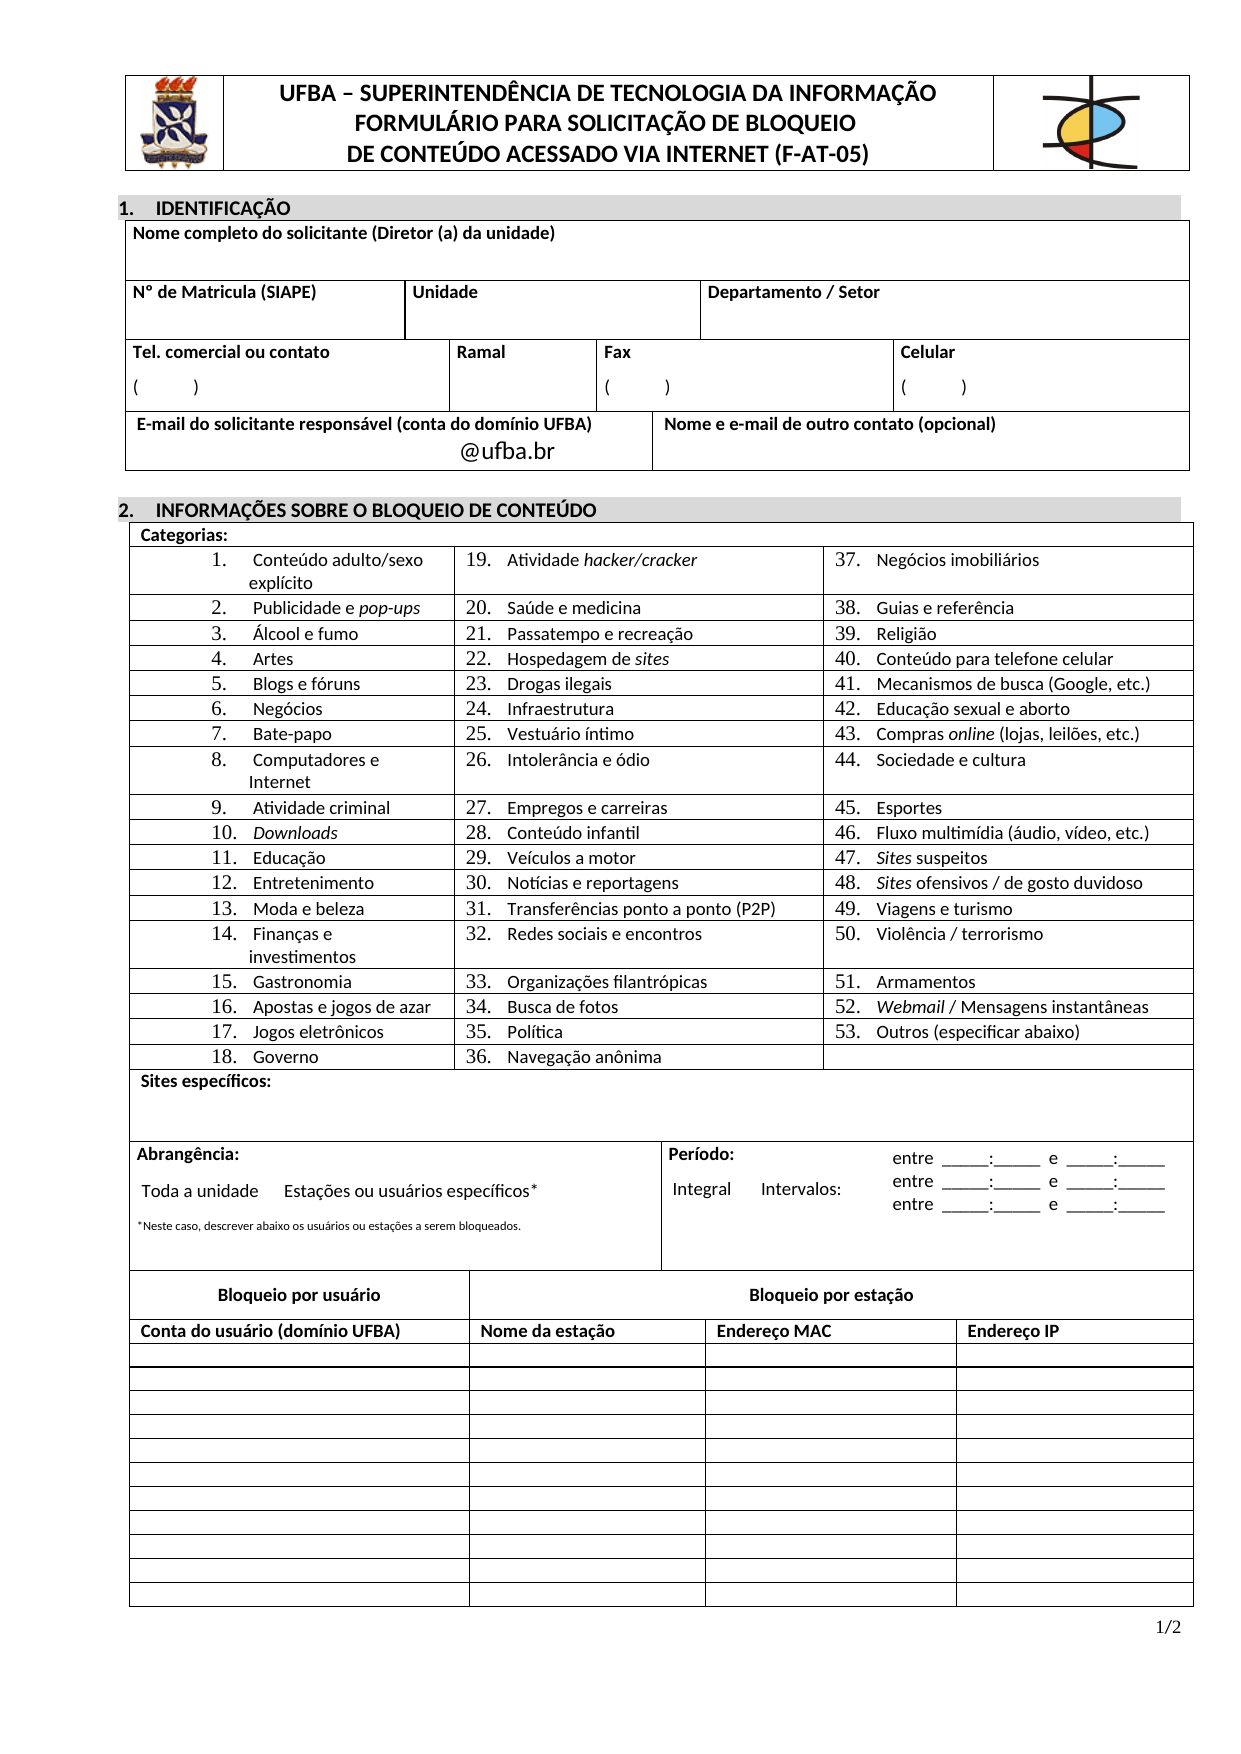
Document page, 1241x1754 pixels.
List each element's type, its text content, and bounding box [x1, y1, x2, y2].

table_cell Unidade [406, 281, 700, 339]
table_cell Armamentos [824, 969, 1193, 993]
table_cell [706, 1559, 956, 1582]
table_cell Blogs e fóruns [130, 671, 454, 695]
table_cell Organizações filantrópicas [455, 969, 823, 993]
table_cell [957, 1391, 1193, 1414]
table_cell [470, 1559, 705, 1582]
table_cell Infraestrutura [455, 696, 823, 720]
table_cell Atividade criminal [130, 795, 454, 819]
table_cell [470, 1535, 705, 1558]
table_cell [470, 1368, 705, 1390]
table_cell Mecanismos de busca (Google, etc.) [824, 671, 1193, 695]
table_cell [130, 1439, 469, 1462]
table_cell Nome da estação [470, 1320, 705, 1342]
table_cell Finanças e investimentos [130, 921, 454, 968]
table_cell Departamento / Setor [701, 281, 1189, 339]
table_cell [130, 1391, 469, 1414]
list INFORMAÇÕES SOBRE O BLOQUEIO DE CONTEÚDO [118, 497, 1181, 522]
table_cell [470, 1344, 705, 1366]
table_cell Entretenimento [130, 870, 454, 894]
table_cell Bloqueio por usuário [130, 1271, 469, 1318]
table_cell [957, 1344, 1193, 1366]
table_cell Fax ( ) [597, 340, 893, 411]
table_cell [706, 1583, 956, 1606]
table_cell [957, 1583, 1193, 1606]
table_cell Redes sociais e encontros [455, 921, 823, 968]
table_cell Negócios imobiliários [824, 547, 1193, 594]
table_cell Tel. comercial ou contato ( ) [126, 340, 449, 411]
table_cell Álcool e fumo [130, 621, 454, 645]
table_cell Gastronomia [130, 969, 454, 993]
table_cell Downloads [130, 820, 454, 844]
table_cell Transferências ponto a ponto (P2P) [455, 896, 823, 920]
table_cell Nome e e-mail de outro contato (opcional) [653, 412, 1189, 470]
table_cell Ramal [450, 340, 596, 411]
table_cell Sites suspeitos [824, 845, 1193, 869]
table_cell [130, 1559, 469, 1582]
table_cell [470, 1391, 705, 1414]
table_cell Veículos a motor [455, 845, 823, 869]
table_cell Jogos eletrônicos [130, 1019, 454, 1043]
table_cell Conta do usuário (domínio UFBA) [130, 1320, 469, 1342]
table_cell [470, 1439, 705, 1462]
table_cell [706, 1344, 956, 1366]
table_cell [957, 1535, 1193, 1558]
table_cell Hospedagem de sites [455, 646, 823, 670]
table_cell Drogas ilegais [455, 671, 823, 695]
table_cell Educação sexual e aborto [824, 696, 1193, 720]
table_cell [706, 1487, 956, 1510]
table_cell Governo [130, 1045, 454, 1069]
table_cell Fluxo multimídia (áudio, vídeo, etc.) [824, 820, 1193, 844]
table_cell Moda e beleza [130, 896, 454, 920]
table_cell [130, 1583, 469, 1606]
table_header Nome completo do solicitante (Diretor (a) da unidade) [126, 221, 1189, 280]
list IDENTIFICAÇÃO [118, 195, 1181, 220]
table_cell [130, 1487, 469, 1510]
table_cell Sociedade e cultura [824, 747, 1193, 794]
table_cell Artes [130, 646, 454, 670]
table_cell Publicidade e pop-ups [130, 595, 454, 619]
table_cell [470, 1487, 705, 1510]
table_cell Vestuário íntimo [455, 721, 823, 746]
table_cell Religião [824, 621, 1193, 645]
table_cell Sites específicos: [130, 1070, 1193, 1141]
table_cell [957, 1487, 1193, 1510]
table_cell [470, 1511, 705, 1534]
table_cell [130, 1463, 469, 1486]
table_cell Conteúdo para telefone celular [824, 646, 1193, 670]
table_cell [130, 1344, 469, 1366]
table_cell Violência / terrorismo [824, 921, 1193, 968]
table_cell Webmail / Mensagens instantâneas [824, 994, 1193, 1018]
table_cell [130, 1415, 469, 1438]
table_cell [957, 1463, 1193, 1486]
table_cell [706, 1391, 956, 1414]
table_cell [706, 1439, 956, 1462]
table_cell Viagens e turismo [824, 896, 1193, 920]
table_cell Política [455, 1019, 823, 1043]
table_cell [470, 1583, 705, 1606]
table_cell [130, 1368, 469, 1390]
table_cell [130, 1511, 469, 1534]
table_cell Bloqueio por estação [470, 1271, 1193, 1318]
table_cell Compras online (lojas, leilões, etc.) [824, 721, 1193, 746]
table_cell Celular ( ) [894, 340, 1189, 411]
table_cell Apostas e jogos de azar [130, 994, 454, 1018]
table_cell Período: Integral Intervalos: [662, 1142, 1193, 1269]
table_cell [957, 1439, 1193, 1462]
table_cell [470, 1415, 705, 1438]
table_cell [706, 1463, 956, 1486]
table_cell Esportes [824, 795, 1193, 819]
table_cell Saúde e medicina [455, 595, 823, 619]
table_cell [130, 1535, 469, 1558]
table_cell Guias e referência [824, 595, 1193, 619]
table_cell Outros (especificar abaixo) [824, 1019, 1193, 1043]
table_cell Computadores e Internet [130, 747, 454, 794]
table_cell [957, 1511, 1193, 1534]
table_cell Abrangência: Toda a unidade Estações ou usuários específicos* *Neste caso, descrever abaixo os usuários ou estações a serem bloqueados. [130, 1142, 661, 1269]
table_cell [824, 1045, 1193, 1069]
table_cell Atividade hacker/cracker [455, 547, 823, 594]
table_cell [706, 1535, 956, 1558]
table_cell [706, 1368, 956, 1390]
table_cell [957, 1559, 1193, 1582]
table_cell Empregos e carreiras [455, 795, 823, 819]
table_cell Conteúdo adulto/sexo explícito [130, 547, 454, 594]
table_cell E-mail do solicitante responsável (conta do domínio UFBA) @ufba.br [126, 412, 652, 470]
table_cell Negócios [130, 696, 454, 720]
table_cell Notícias e reportagens [455, 870, 823, 894]
table_cell Conteúdo infantil [455, 820, 823, 844]
table_cell Busca de fotos [455, 994, 823, 1018]
table_cell Bate-papo [130, 721, 454, 746]
table_cell Sites ofensivos / de gosto duvidoso [824, 870, 1193, 894]
table_cell Endereço IP [957, 1320, 1193, 1342]
table_cell Passatempo e recreação [455, 621, 823, 645]
table_cell [706, 1415, 956, 1438]
table_cell Educação [130, 845, 454, 869]
table_cell [706, 1511, 956, 1534]
table_cell [470, 1463, 705, 1486]
table_cell Navegação anônima [455, 1045, 823, 1069]
table_header Categorias: [130, 523, 1193, 546]
table_cell [957, 1415, 1193, 1438]
table_cell [957, 1368, 1193, 1390]
table_cell Endereço MAC [706, 1320, 956, 1342]
table_cell Intolerância e ódio [455, 747, 823, 794]
table_cell Nº de Matricula (SIAPE) [126, 281, 404, 339]
